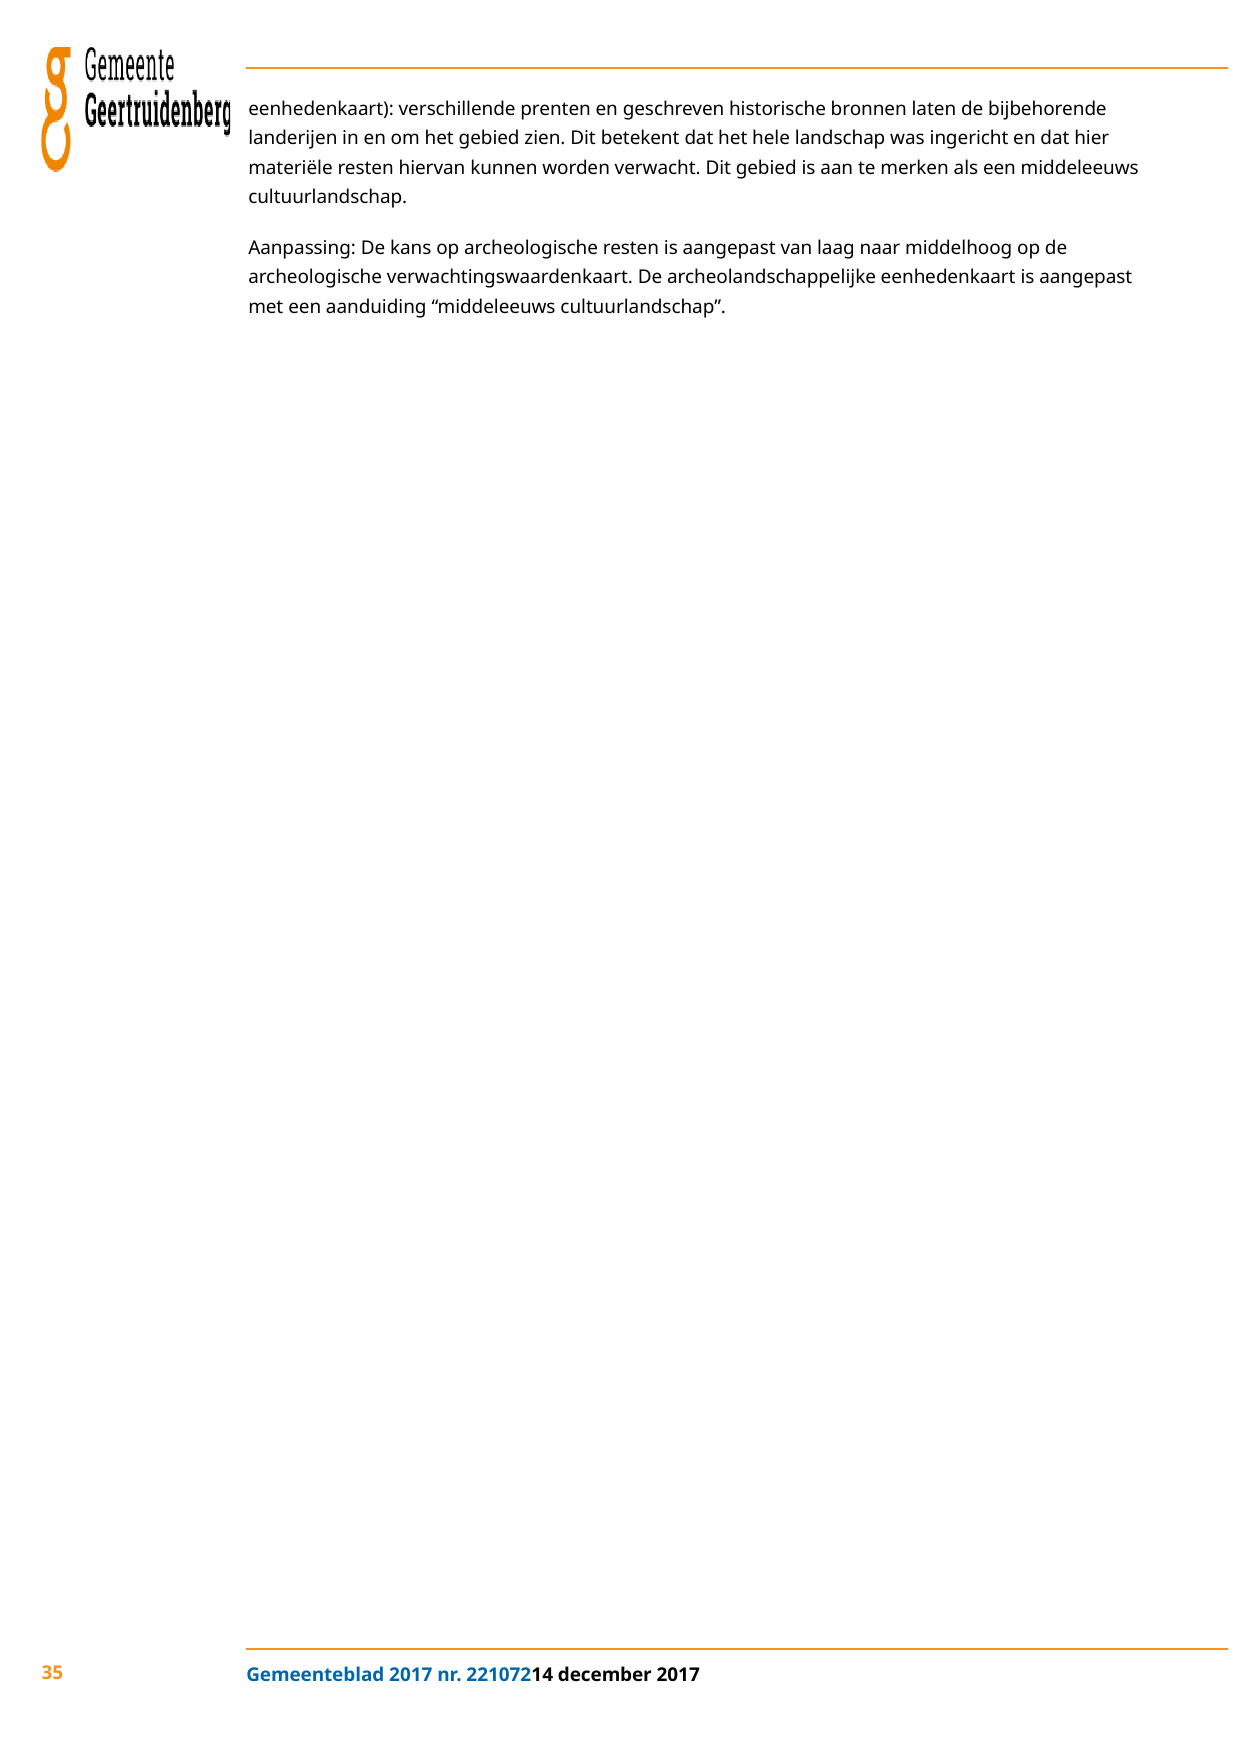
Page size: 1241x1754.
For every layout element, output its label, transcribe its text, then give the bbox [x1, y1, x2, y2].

text Aanpassing: De kans op archeologische resten is aangepast van laag naar middelhoog op de archeologische verwachtingswaardenkaart. De archeolandschappelijke eenhedenkaart is aangepast met een aanduiding “middeleeuws cultuurlandschap”. [248, 234, 1152, 319]
picture [41, 47, 231, 172]
text eenhedenkaart): verschillende prenten en geschreven historische bronnen laten de bijbehorende landerijen in en om het gebied zien. Dit betekent dat het hele landschap was ingericht en dat hier materiële resten hiervan kunnen worden verwacht. Dit gebied is aan te merken als een middeleeuws cultuurlandschap. [248, 95, 1152, 209]
